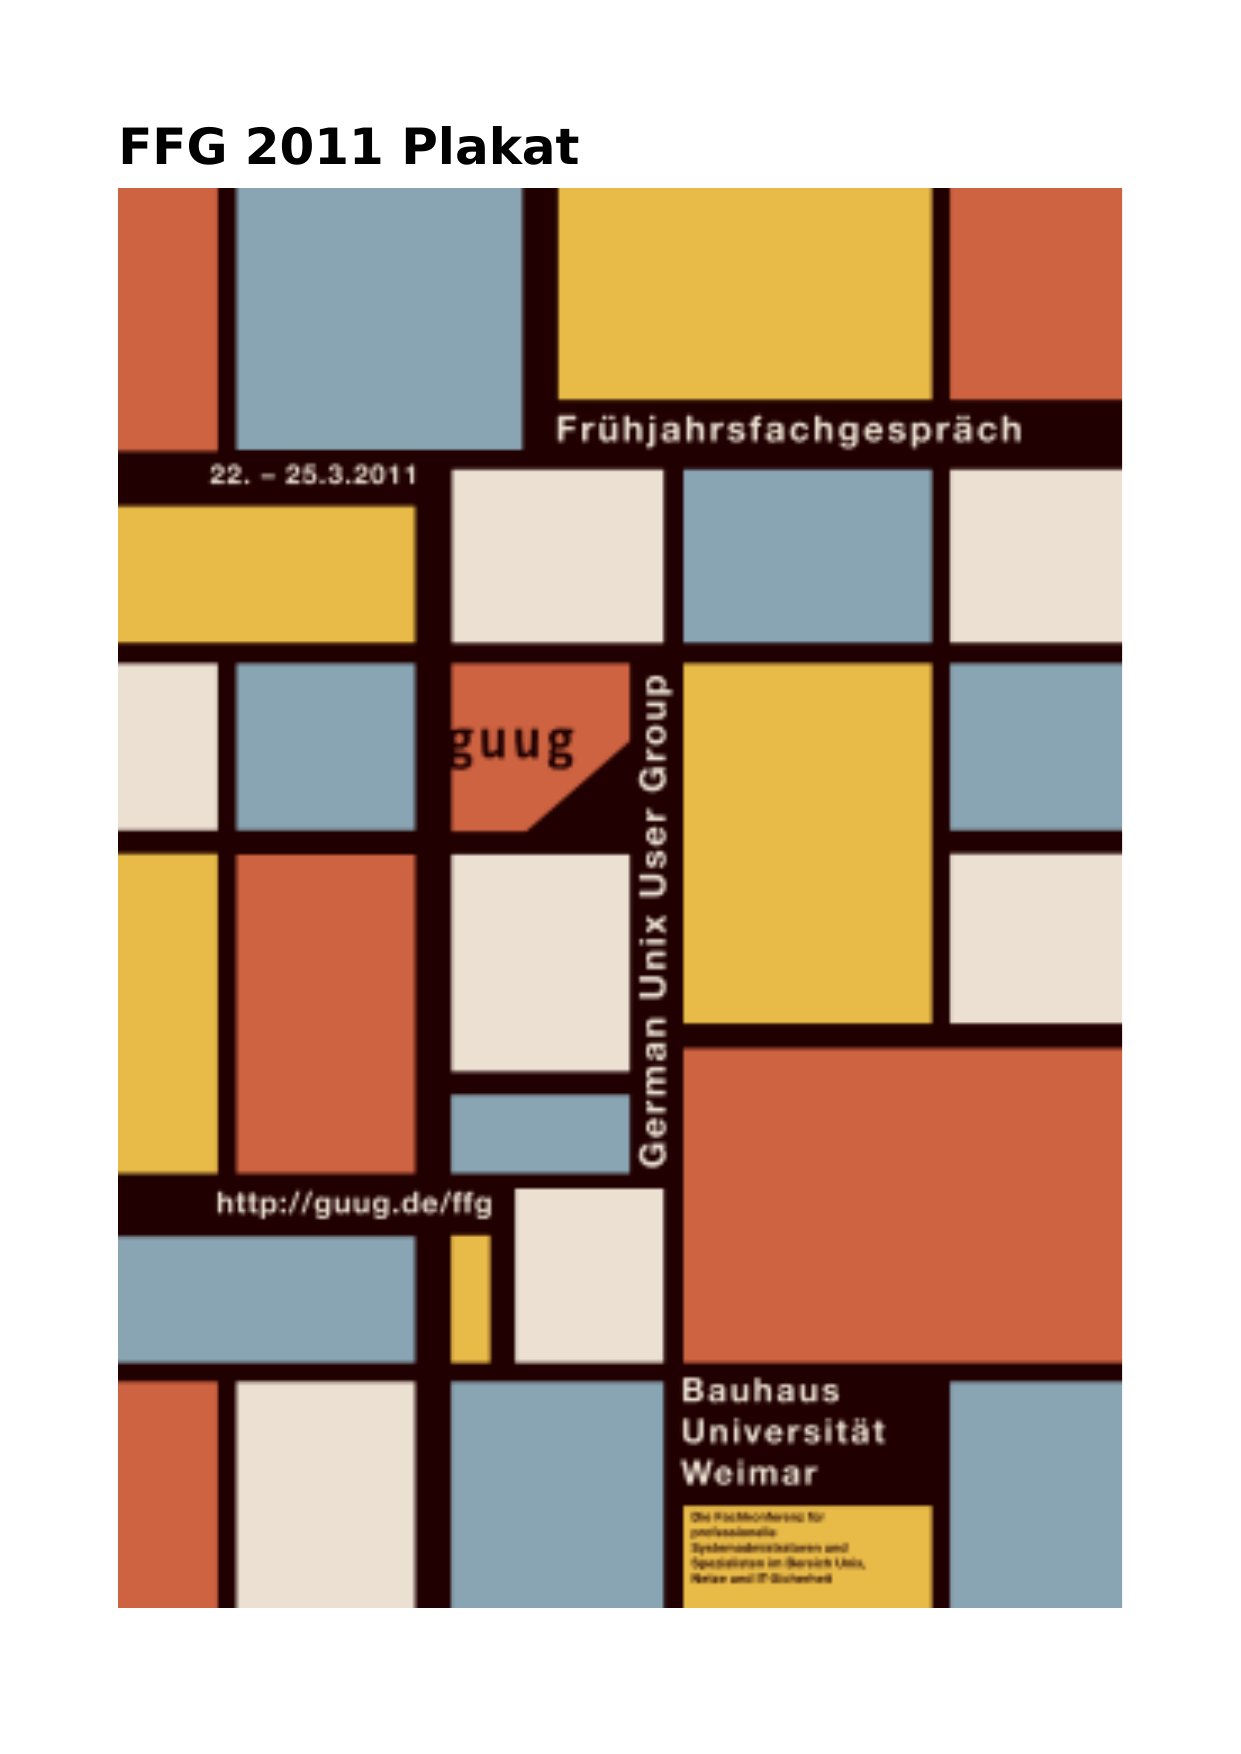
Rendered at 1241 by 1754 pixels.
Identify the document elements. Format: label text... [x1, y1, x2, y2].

picture [118, 188, 1123, 1608]
subtitle FFG 2011 Plakat [118, 118, 1122, 176]
